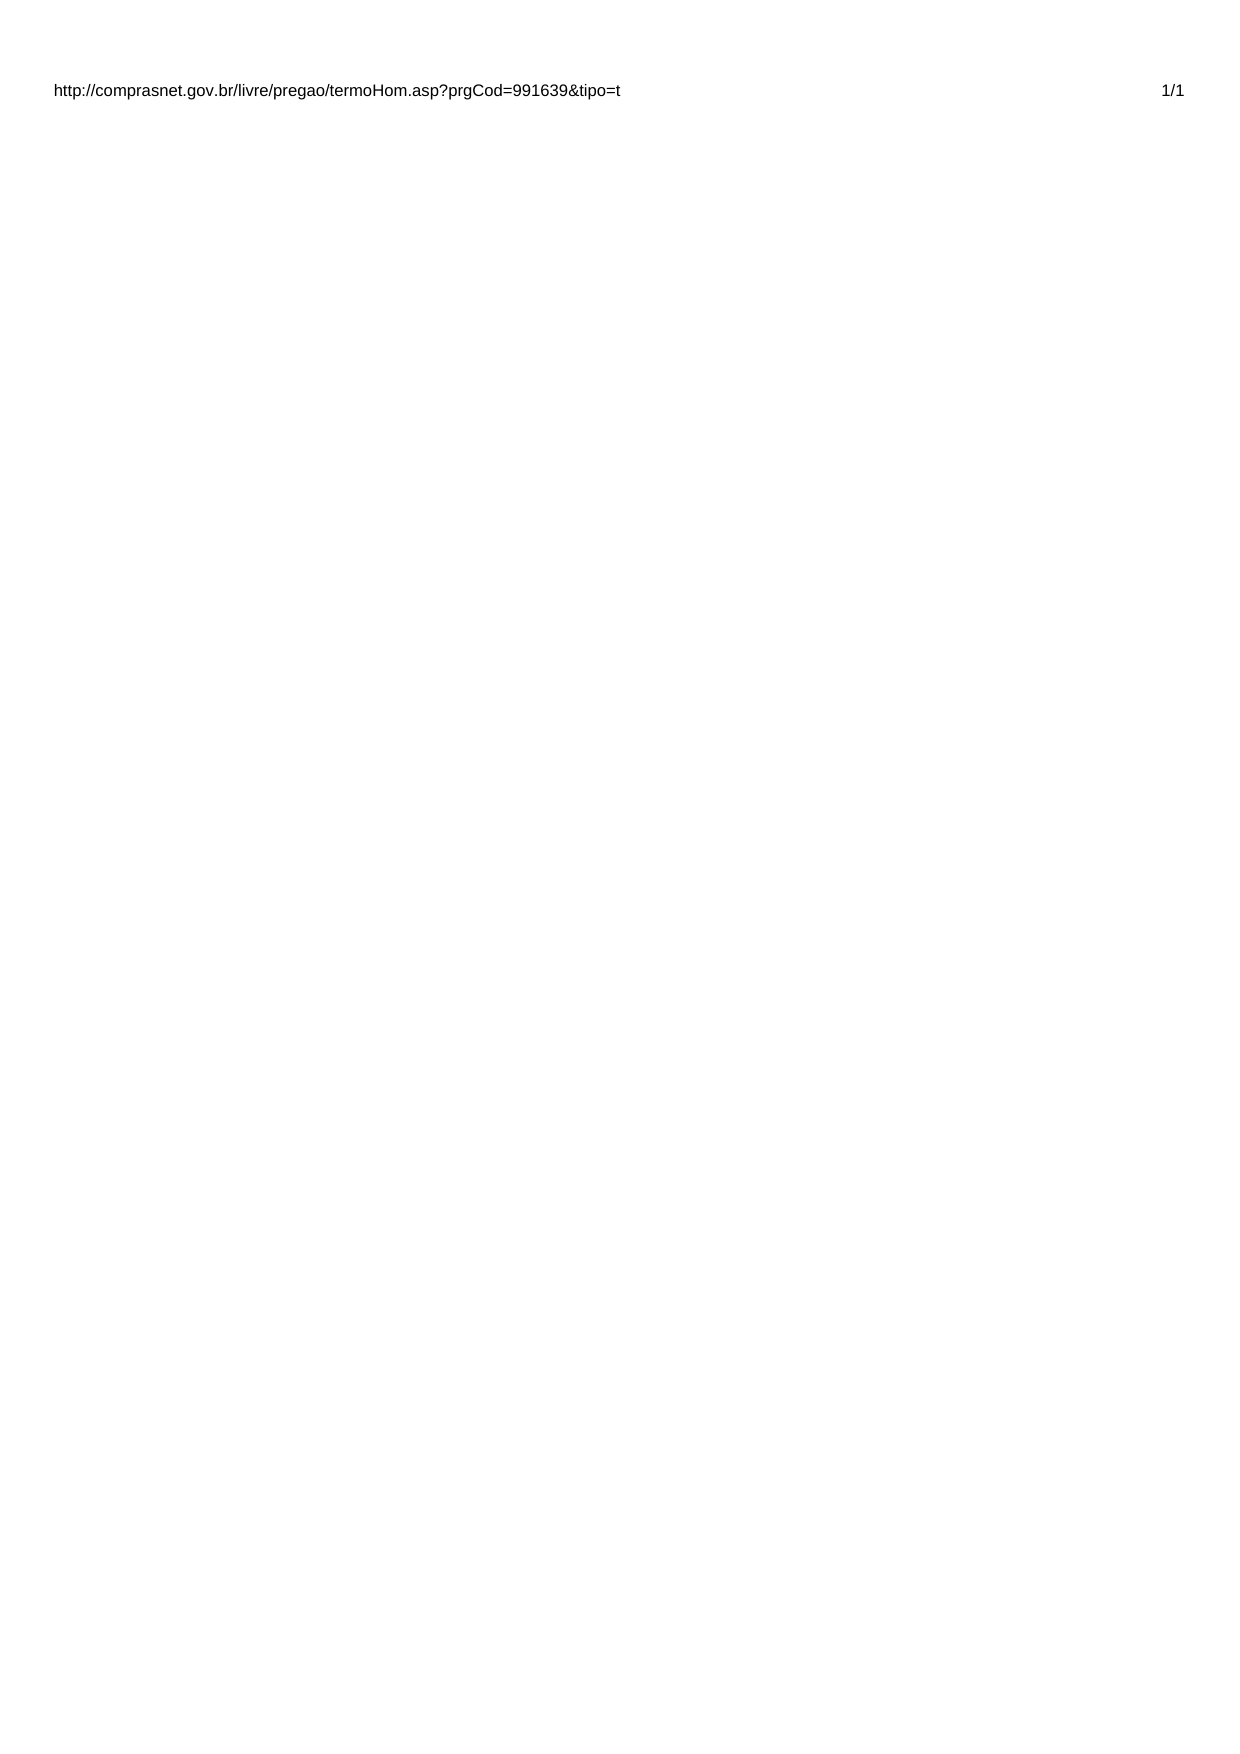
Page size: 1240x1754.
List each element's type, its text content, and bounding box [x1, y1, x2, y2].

text http://comprasnet.gov.br/livre/pregao/termoHom.asp?prgCod=991639&tipo=t 1/1 [53, 81, 1184, 100]
